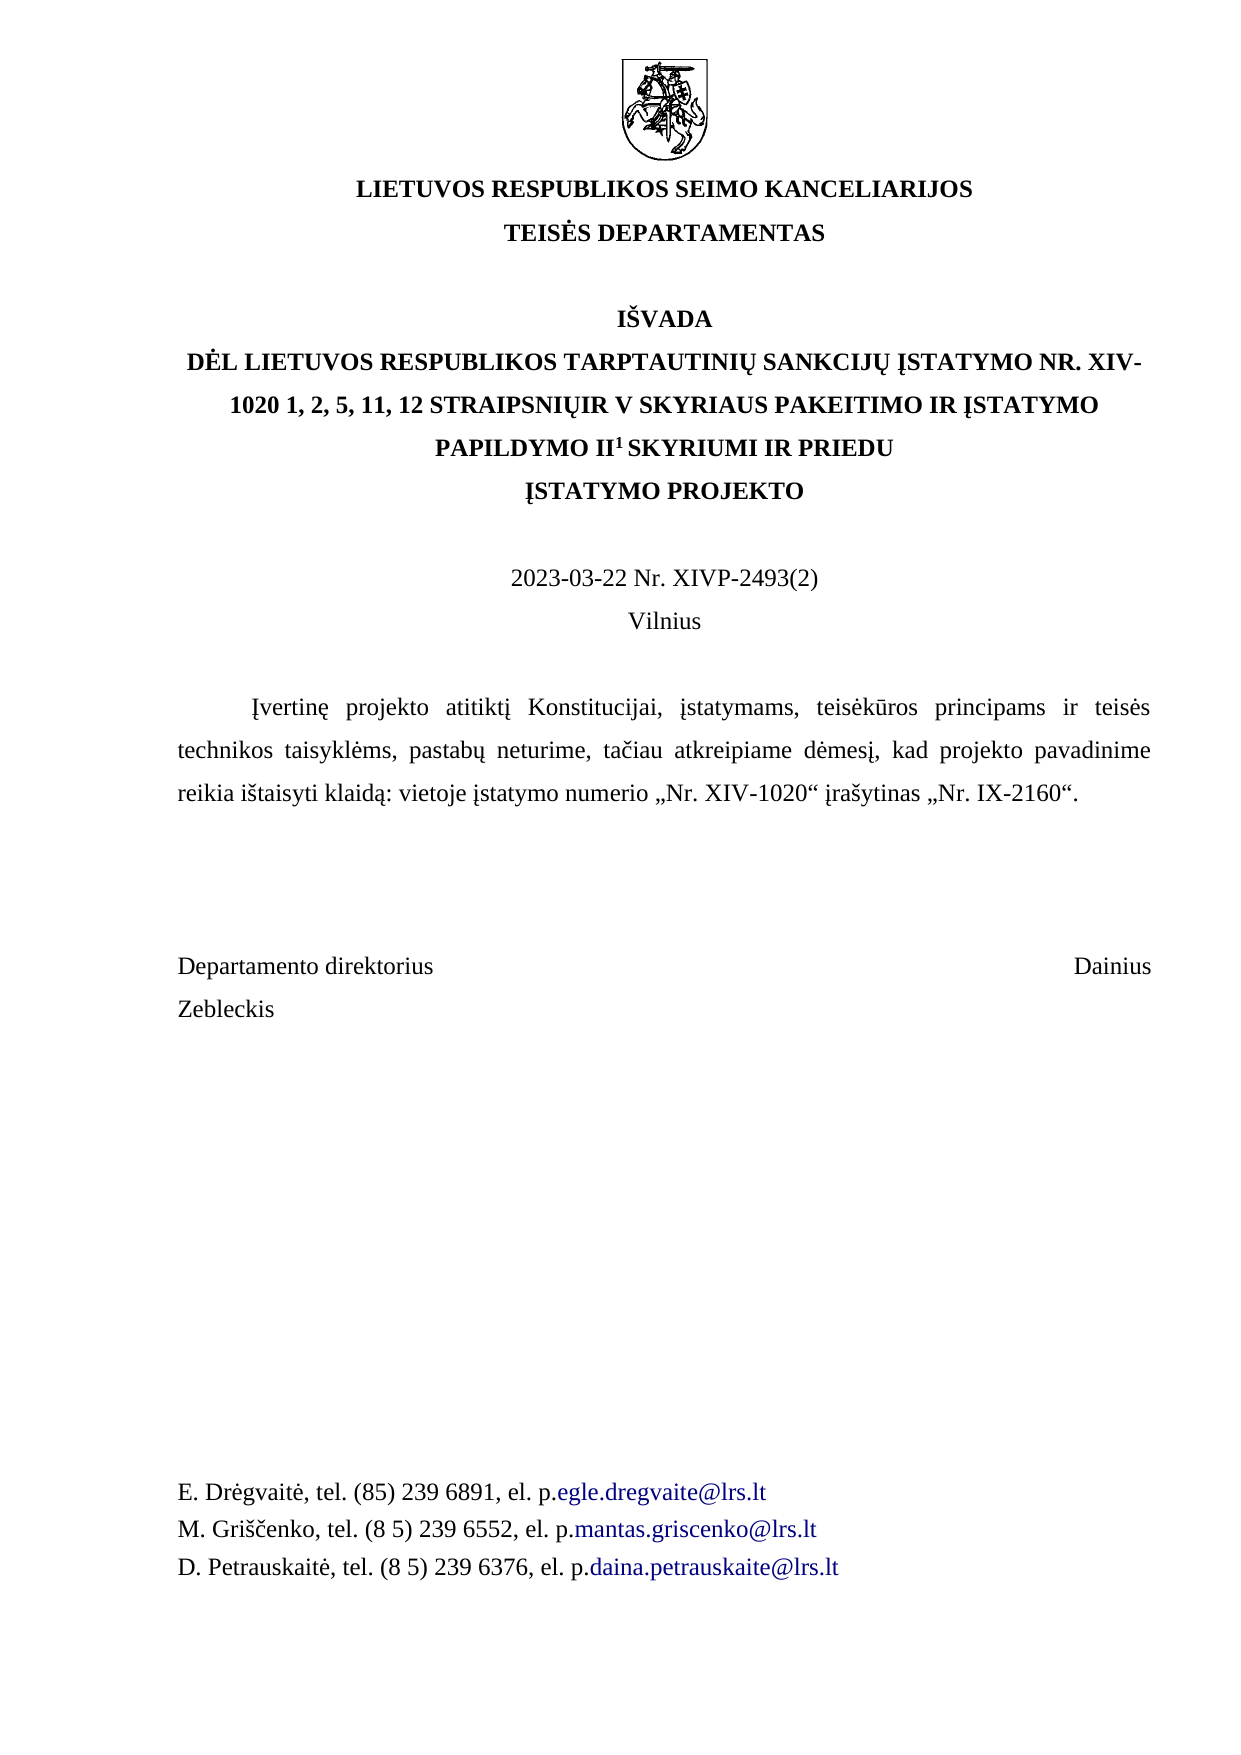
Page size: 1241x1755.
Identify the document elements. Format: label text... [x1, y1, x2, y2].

text D. Petrauskaitė, tel. (8 5) 239 6376, el. p.daina.petrauskaite@lrs.lt [177, 1543, 1152, 1581]
text LIETUVOS RESPUBLIKOS SEIMO KANCELIARIJOS [177, 174, 1152, 203]
text E. Drėgvaitė, tel. (85) 239 6891, el. p.egle.dregvaite@lrs.lt [177, 1468, 1148, 1506]
text 2023-03-22 Nr. XIVP-2493(2) [177, 563, 1152, 591]
text ĮSTATYMO PROJEKTO [177, 476, 1152, 505]
text Departamento direktorius Dainius Zebleckis [177, 951, 1152, 1023]
text DĖL LIETUVOS RESPUBLIKOS TARPTAUTINIŲ SANKCIJŲ ĮSTATYMO NR. XIV-1020 1, 2, 5, 11, 12 STRAIPSNIŲIR V SKYRIAUS PAKEITIMO IR ĮSTATYMO PAPILDYMO II1 SKYRIUMI IR PRIEDU [177, 347, 1152, 462]
text M. Griščenko, tel. (8 5) 239 6552, el. p.mantas.griscenko@lrs.lt [177, 1506, 1152, 1543]
text Įvertinę projekto atitiktį Konstitucijai, įstatymams, teisėkūros principams ir teisės technikos taisyklėms, pastabų neturime, tačiau atkreipiame dėmesį, kad projekto pavadinime reikia ištaisyti klaidą: vietoje įstatymo numerio „Nr. XIV-1020“ įrašytinas „Nr. IX-2160“. [177, 692, 1152, 807]
text Vilnius [177, 606, 1152, 634]
text IŠVADA [177, 304, 1152, 333]
subtitle TEISĖS DEPARTAMENTAS [177, 218, 1152, 246]
